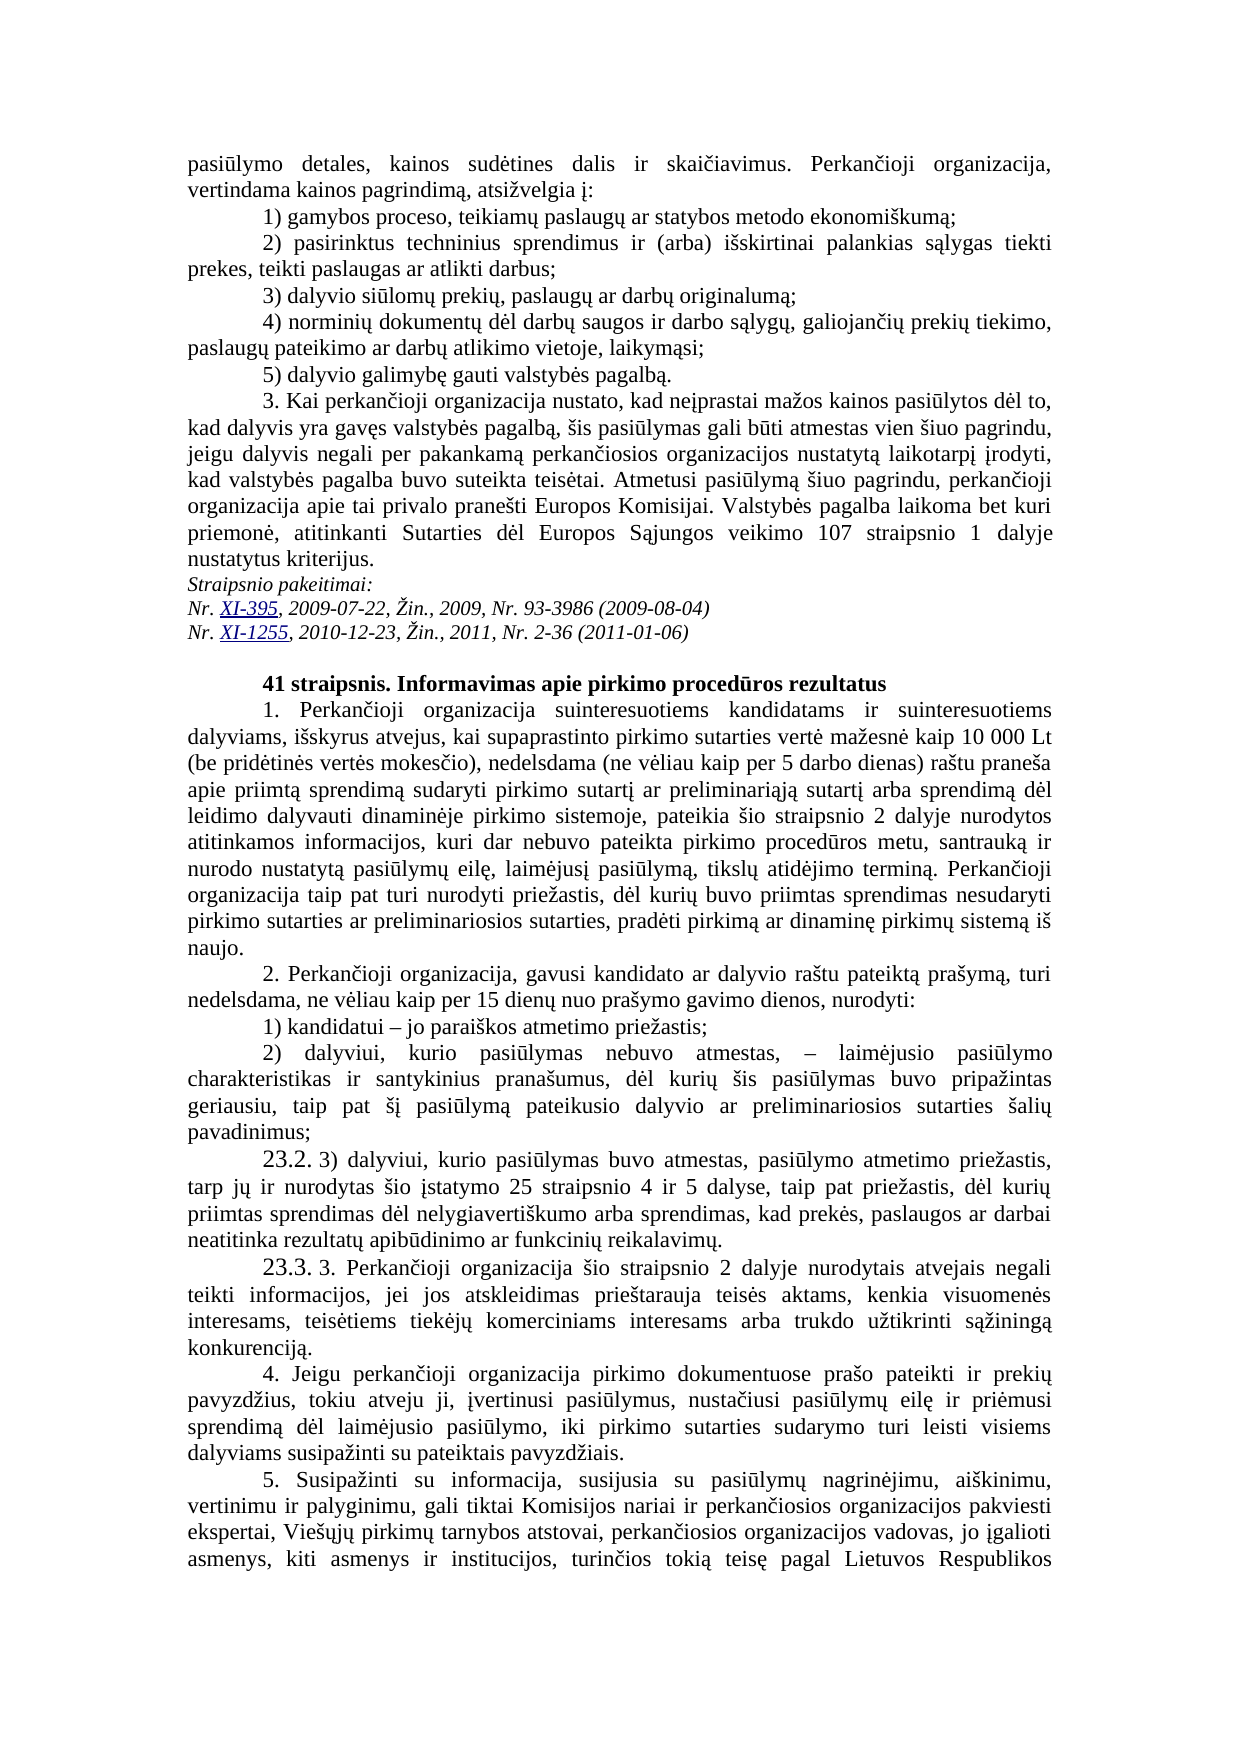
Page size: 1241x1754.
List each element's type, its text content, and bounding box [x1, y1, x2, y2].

text 41 straipsnis. Informavimas apie pirkimo procedūros rezultatus [187, 670, 1053, 697]
text 5) dalyvio galimybę gauti valstybės pagalbą. [187, 361, 1053, 387]
text 4) norminių dokumentų dėl darbų saugos ir darbo sąlygų, galiojančių prekių tiekimo, paslaugų pateikimo ar darbų atlikimo vietoje, laikymąsi; [187, 308, 1053, 361]
text Nr. XI-395, 2009-07-22, Žin., 2009, Nr. 93-3986 (2009-08-04) [187, 596, 1053, 620]
text 1) kandidatui – jo paraiškos atmetimo priežastis; [187, 1013, 1053, 1039]
text Straipsnio pakeitimai: [187, 572, 1053, 596]
subtitle 3. Perkančioji organizacija šio straipsnio 2 dalyje nurodytais atvejais negali teikti informacijos, jei jos atskleidimas prieštarauja teisės aktams, kenkia visuomenės interesams, teisėtiems tiekėjų komerciniams interesams arba trukdo užtikrinti sąžiningą konkurenciją. [187, 1252, 1053, 1360]
text 2. Perkančioji organizacija, gavusi kandidato ar dalyvio raštu pateiktą prašymą, turi nedelsdama, ne vėliau kaip per 15 dienų nuo prašymo gavimo dienos, nurodyti: [187, 960, 1053, 1013]
subtitle 3) dalyviui, kurio pasiūlymas buvo atmestas, pasiūlymo atmetimo priežastis, tarp jų ir nurodytas šio įstatymo 25 straipsnio 4 ir 5 dalyse, taip pat priežastis, dėl kurių priimtas sprendimas dėl nelygiavertiškumo arba sprendimas, kad prekės, paslaugos ar darbai neatitinka rezultatų apibūdinimo ar funkcinių reikalavimų. [187, 1144, 1053, 1252]
text 3) dalyvio siūlomų prekių, paslaugų ar darbų originalumą; [187, 282, 1053, 308]
text Nr. XI-1255, 2010-12-23, Žin., 2011, Nr. 2-36 (2011-01-06) [187, 620, 1053, 644]
text 1. Perkančioji organizacija suinteresuotiems kandidatams ir suinteresuotiems dalyviams, išskyrus atvejus, kai supaprastinto pirkimo sutarties vertė mažesnė kaip 10 000 Lt (be pridėtinės vertės mokesčio), nedelsdama (ne vėliau kaip per 5 darbo dienas) raštu praneša apie priimtą sprendimą sudaryti pirkimo sutartį ar preliminariąją sutartį arba sprendimą dėl leidimo dalyvauti dinaminėje pirkimo sistemoje, pateikia šio straipsnio 2 dalyje nurodytos atitinkamos informacijos, kuri dar nebuvo pateikta pirkimo procedūros metu, santrauką ir nurodo nustatytą pasiūlymų eilę, laimėjusį pasiūlymą, tikslų atidėjimo terminą. Perkančioji organizacija taip pat turi nurodyti priežastis, dėl kurių buvo priimtas sprendimas nesudaryti pirkimo sutarties ar preliminariosios sutarties, pradėti pirkimą ar dinaminę pirkimų sistemą iš naujo. [187, 697, 1053, 960]
text 3. Kai perkančioji organizacija nustato, kad neįprastai mažos kainos pasiūlytos dėl to, kad dalyvis yra gavęs valstybės pagalbą, šis pasiūlymas gali būti atmestas vien šiuo pagrindu, jeigu dalyvis negali per pakankamą perkančiosios organizacijos nustatytą laikotarpį įrodyti, kad valstybės pagalba buvo suteikta teisėtai. Atmetusi pasiūlymą šiuo pagrindu, perkančioji organizacija apie tai privalo pranešti Europos Komisijai. Valstybės pagalba laikoma bet kuri priemonė, atitinkanti Sutarties dėl Europos Sąjungos veikimo 107 straipsnio 1 dalyje nustatytus kriterijus. [187, 387, 1053, 572]
text 5. Susipažinti su informacija, susijusia su pasiūlymų nagrinėjimu, aiškinimu, vertinimu ir palyginimu, gali tiktai Komisijos nariai ir perkančiosios organizacijos pakviesti ekspertai, Viešųjų pirkimų tarnybos atstovai, perkančiosios organizacijos vadovas, jo įgalioti asmenys, kiti asmenys ir institucijos, turinčios tokią teisę pagal Lietuvos Respublikos [187, 1466, 1053, 1571]
text 2) pasirinktus techninius sprendimus ir (arba) išskirtinai palankias sąlygas tiekti prekes, teikti paslaugas ar atlikti darbus; [187, 229, 1053, 282]
text 1) gamybos proceso, teikiamų paslaugų ar statybos metodo ekonomiškumą; [187, 203, 1053, 229]
text 2) dalyviui, kurio pasiūlymas nebuvo atmestas, – laimėjusio pasiūlymo charakteristikas ir santykinius pranašumus, dėl kurių šis pasiūlymas buvo pripažintas geriausiu, taip pat šį pasiūlymą pateikusio dalyvio ar preliminariosios sutarties šalių pavadinimus; [187, 1039, 1053, 1144]
text pasiūlymo detales, kainos sudėtines dalis ir skaičiavimus. Perkančioji organizacija, vertindama kainos pagrindimą, atsižvelgia į: [187, 150, 1053, 203]
text 4. Jeigu perkančioji organizacija pirkimo dokumentuose prašo pateikti ir prekių pavyzdžius, tokiu atveju ji, įvertinusi pasiūlymus, nustačiusi pasiūlymų eilę ir priėmusi sprendimą dėl laimėjusio pasiūlymo, iki pirkimo sutarties sudarymo turi leisti visiems dalyviams susipažinti su pateiktais pavyzdžiais. [187, 1360, 1053, 1466]
